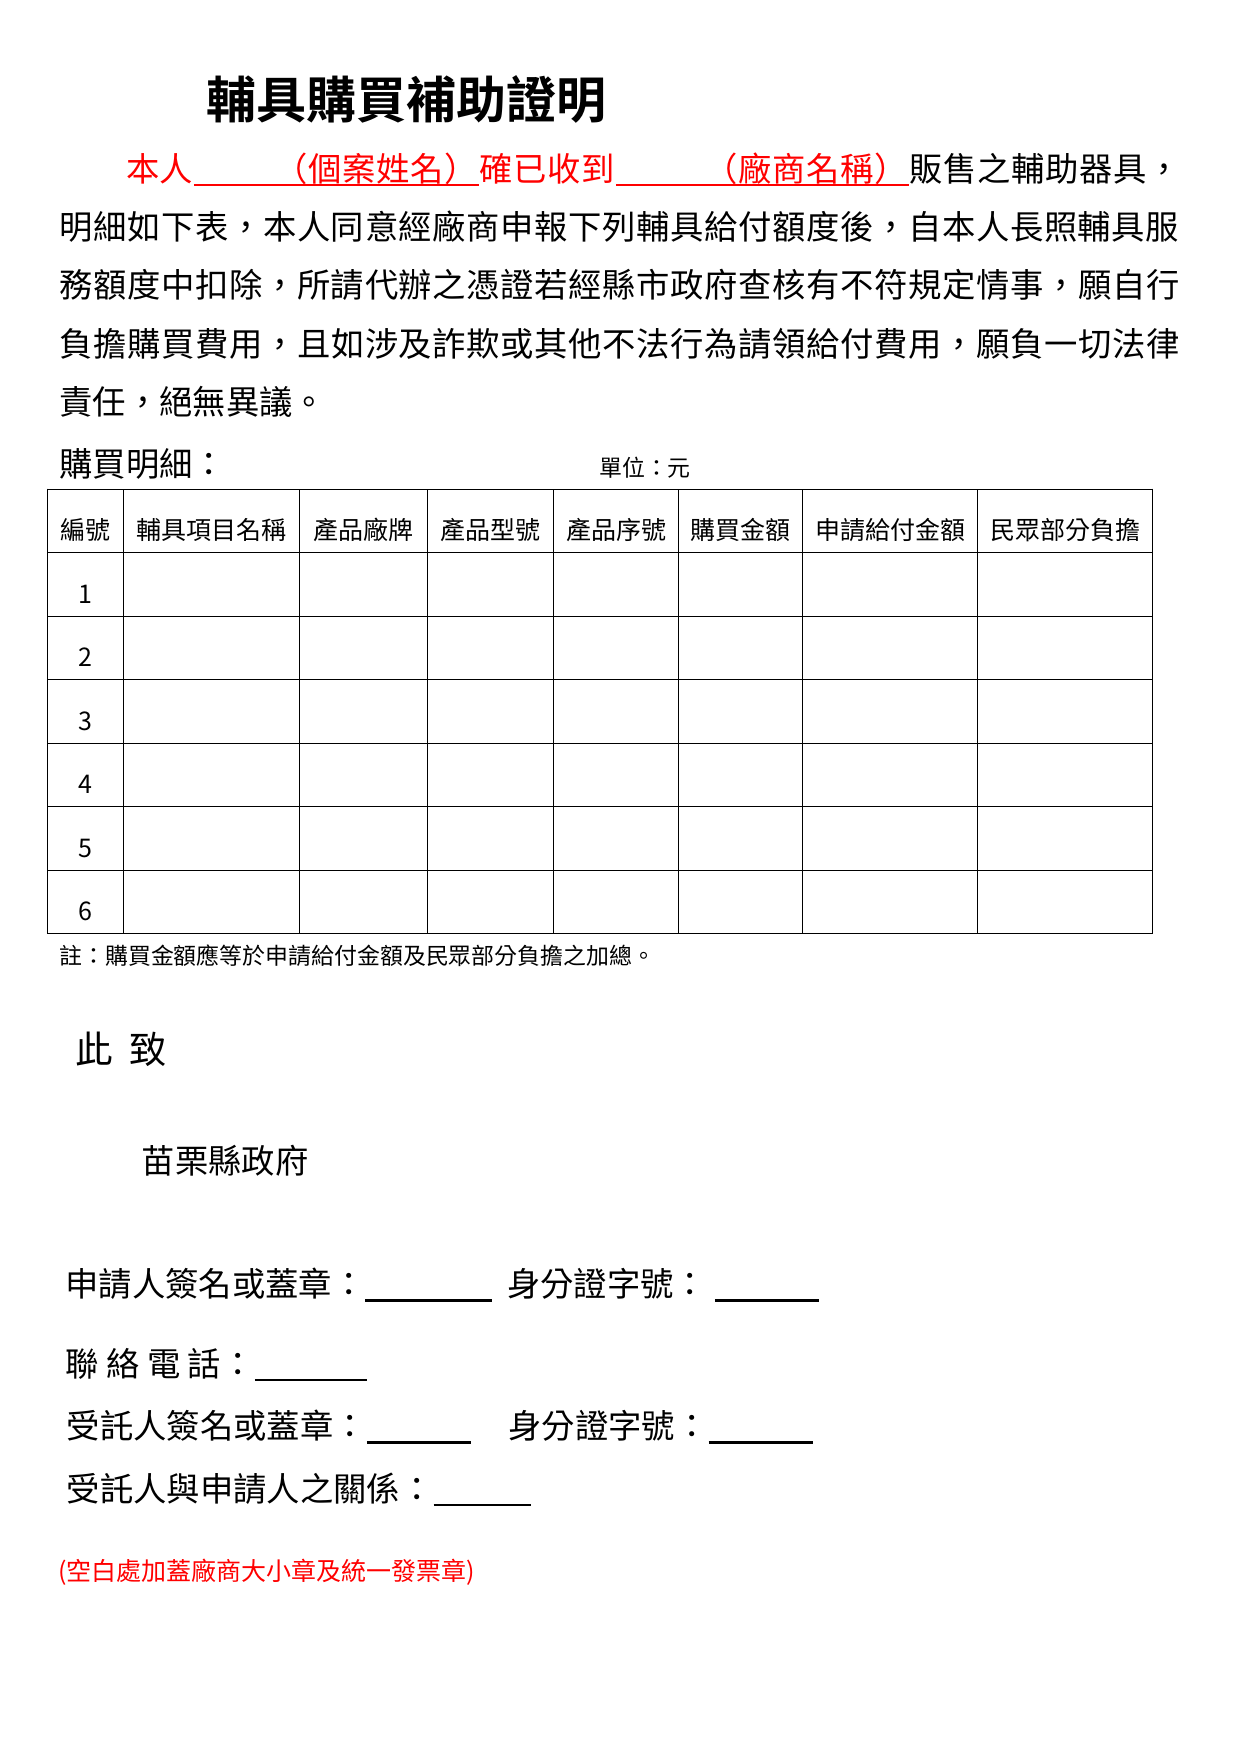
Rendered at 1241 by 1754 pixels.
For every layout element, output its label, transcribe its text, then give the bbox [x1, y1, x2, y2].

table_header 輔具項目名稱 [124, 490, 299, 552]
text 輔具購買補助證明 [59, 59, 1181, 134]
text (空白處加蓋廠商大小章及統一發票章) [58, 1556, 1181, 1587]
table_cell [300, 680, 427, 743]
table_cell [124, 807, 299, 870]
table_cell 5 [48, 807, 123, 870]
table_cell [679, 617, 802, 679]
table_cell [124, 680, 299, 743]
table_cell [428, 807, 553, 870]
table_header 購買金額 [679, 490, 802, 552]
table_cell [124, 744, 299, 806]
table_cell [300, 807, 427, 870]
table_cell [300, 617, 427, 679]
table_cell [554, 807, 678, 870]
text 聯 絡 電 話： [58, 1351, 1181, 1383]
table_cell [554, 871, 678, 933]
table_cell [679, 553, 802, 616]
table_cell [428, 553, 553, 616]
text 申請人簽名或蓋章： 身分證字號： [58, 1272, 1181, 1303]
table_cell [803, 744, 977, 806]
table_cell [554, 553, 678, 616]
table_cell [978, 617, 1152, 679]
table_cell 2 [48, 617, 123, 679]
table_cell [300, 744, 427, 806]
table_cell [978, 553, 1152, 616]
table_cell [978, 807, 1152, 870]
table_cell [124, 617, 299, 679]
table_header 產品廠牌 [300, 490, 427, 552]
table_cell [803, 553, 977, 616]
table_cell [679, 680, 802, 743]
table_header 申請給付金額 [803, 490, 977, 552]
table_header 民眾部分負擔 [978, 490, 1152, 552]
table_cell [300, 553, 427, 616]
table_header 產品序號 [554, 490, 678, 552]
text 此 致 [46, 1009, 1181, 1084]
table_cell 4 [48, 744, 123, 806]
table_cell 6 [48, 871, 123, 933]
table_cell [428, 871, 553, 933]
table_cell [803, 617, 977, 679]
table_cell [300, 871, 427, 933]
table_cell [428, 617, 553, 679]
table_cell [428, 744, 553, 806]
table_header 產品型號 [428, 490, 553, 552]
table_cell [978, 871, 1152, 933]
table_cell [803, 680, 977, 743]
table_header 編號 [48, 490, 123, 552]
table_cell [124, 871, 299, 933]
table_cell 3 [48, 680, 123, 743]
text 受託人簽名或蓋章： 身分證字號： [59, 1414, 1181, 1445]
text 受託人與申請人之關係： [59, 1476, 1181, 1508]
table_cell [679, 807, 802, 870]
table_cell 1 [48, 553, 123, 616]
text 苗栗縣政府 [0, 1122, 1181, 1197]
table_cell [124, 553, 299, 616]
table_cell [554, 744, 678, 806]
table_cell [803, 807, 977, 870]
text 本人 （個案姓名）確已收到 （廠商名稱）販售之輔助器具，明細如下表，本人同意經廠商申報下列輔具給付額度後，自本人長照輔具服務額度中扣除，所請代辦之憑證若經縣市政府查核有不符規定情事，願自行負擔購買費用，且如涉及詐欺或其他不法行為請領給付費用，願負一切法律責任，絕無異議。 [59, 134, 1181, 426]
text 購買明細： 單位：元 [59, 426, 1201, 488]
table_cell [978, 680, 1152, 743]
text 註：購買金額應等於申請給付金額及民眾部分負擔之加總。 [59, 934, 1181, 972]
table_cell [679, 744, 802, 806]
table_cell [428, 680, 553, 743]
table_cell [978, 744, 1152, 806]
table_cell [554, 680, 678, 743]
table_cell [679, 871, 802, 933]
table_cell [803, 871, 977, 933]
table_cell [554, 617, 678, 679]
